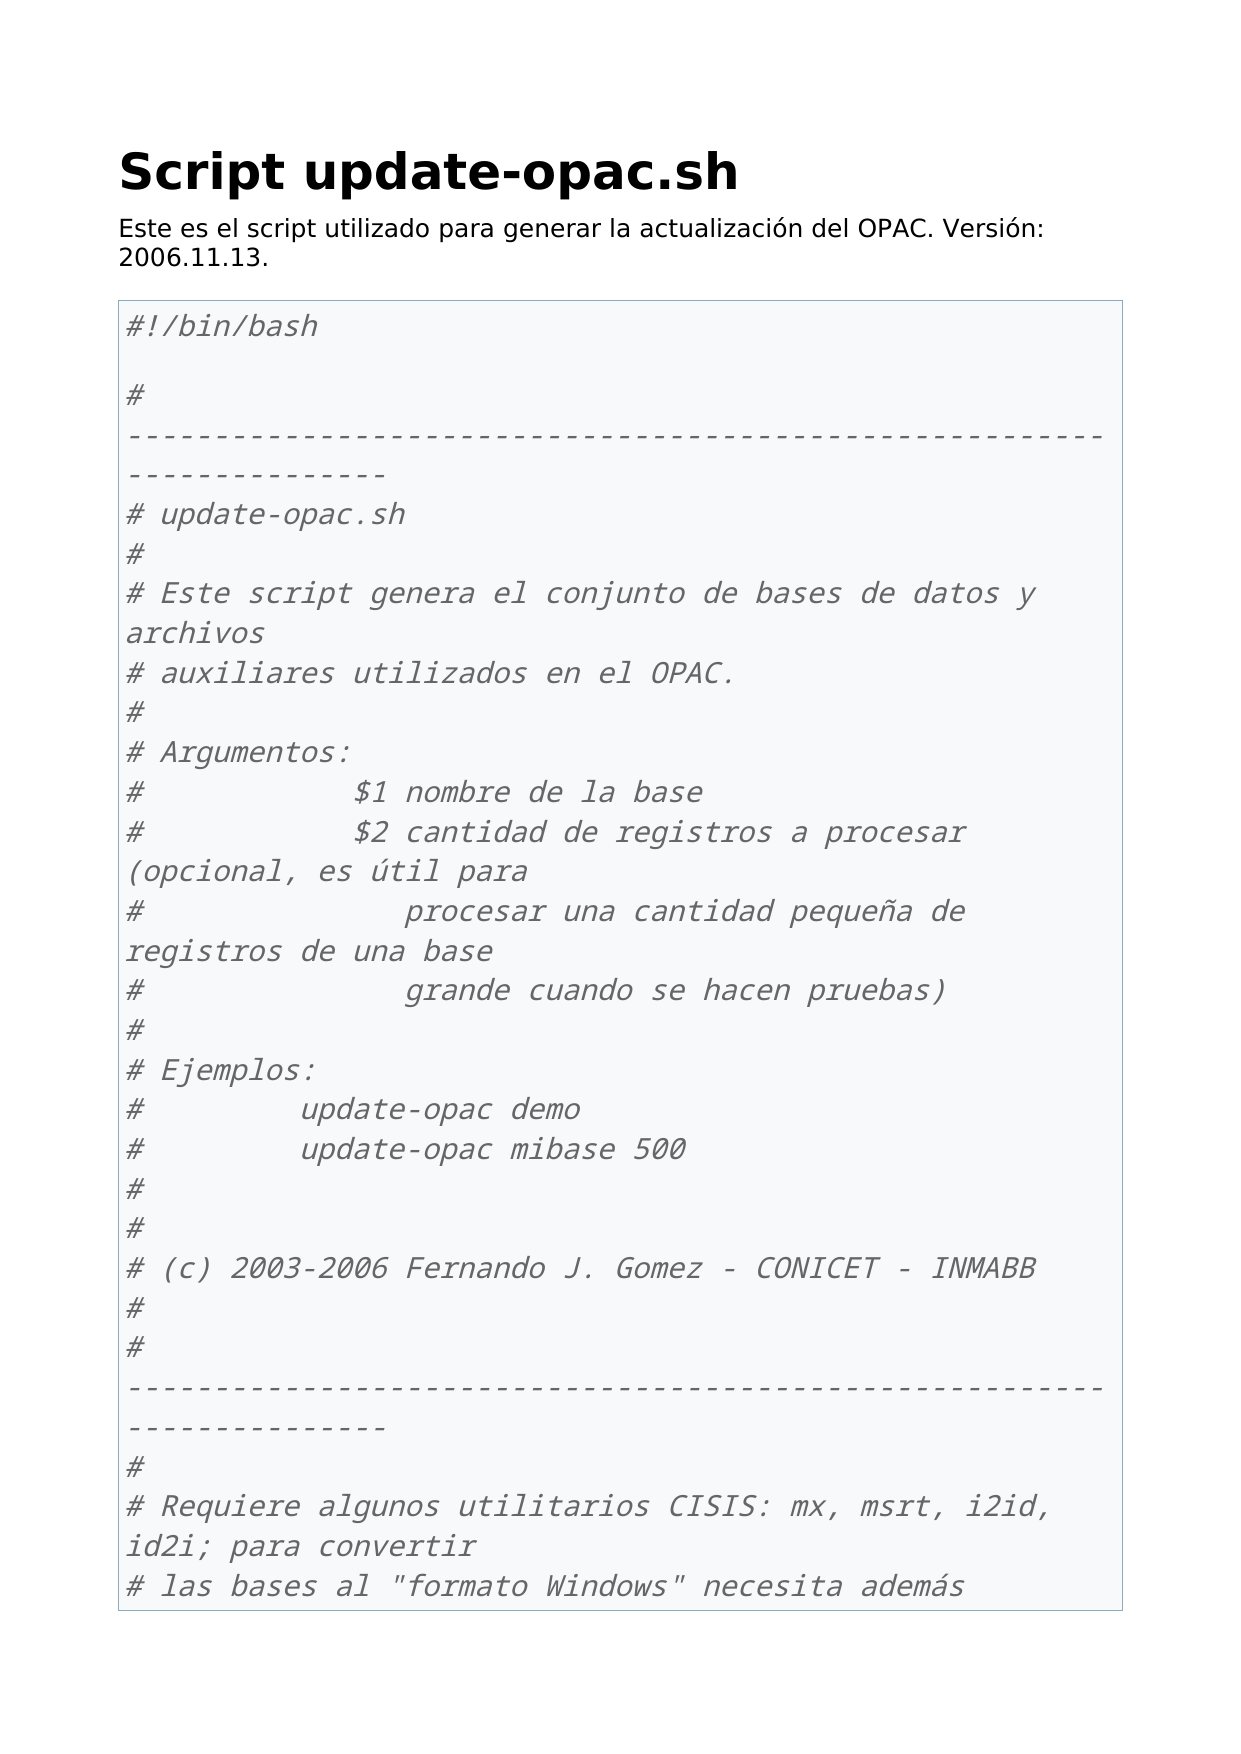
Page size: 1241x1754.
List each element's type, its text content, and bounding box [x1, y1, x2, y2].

table_header #!/bin/bash # ----------------------------------------------------------------------- # update-opac.sh # # Este script genera el conjunto de bases de datos y archivos # auxiliares utilizados en el OPAC. # # Argumentos: # $1 nombre de la base # $2 cantidad de registros a procesar (opcional, es útil para # procesar una cantidad pequeña de registros de una base # grande cuando se hacen pruebas) # # Ejemplos: # update-opac demo # update-opac mibase 500 # # # (c) 2003-2006 Fernando J. Gomez - CONICET - INMABB # # ----------------------------------------------------------------------- # # Requiere algunos utilitarios CISIS: mx, msrt, i2id, id2i; para convertir # las bases al "formato Windows" necesita además [119, 301, 1122, 1610]
subtitle Script update-opac.sh [118, 143, 1122, 201]
text Este es el script utilizado para generar la actualización del OPAC. Versión: 2006.11.13. [118, 214, 1122, 272]
